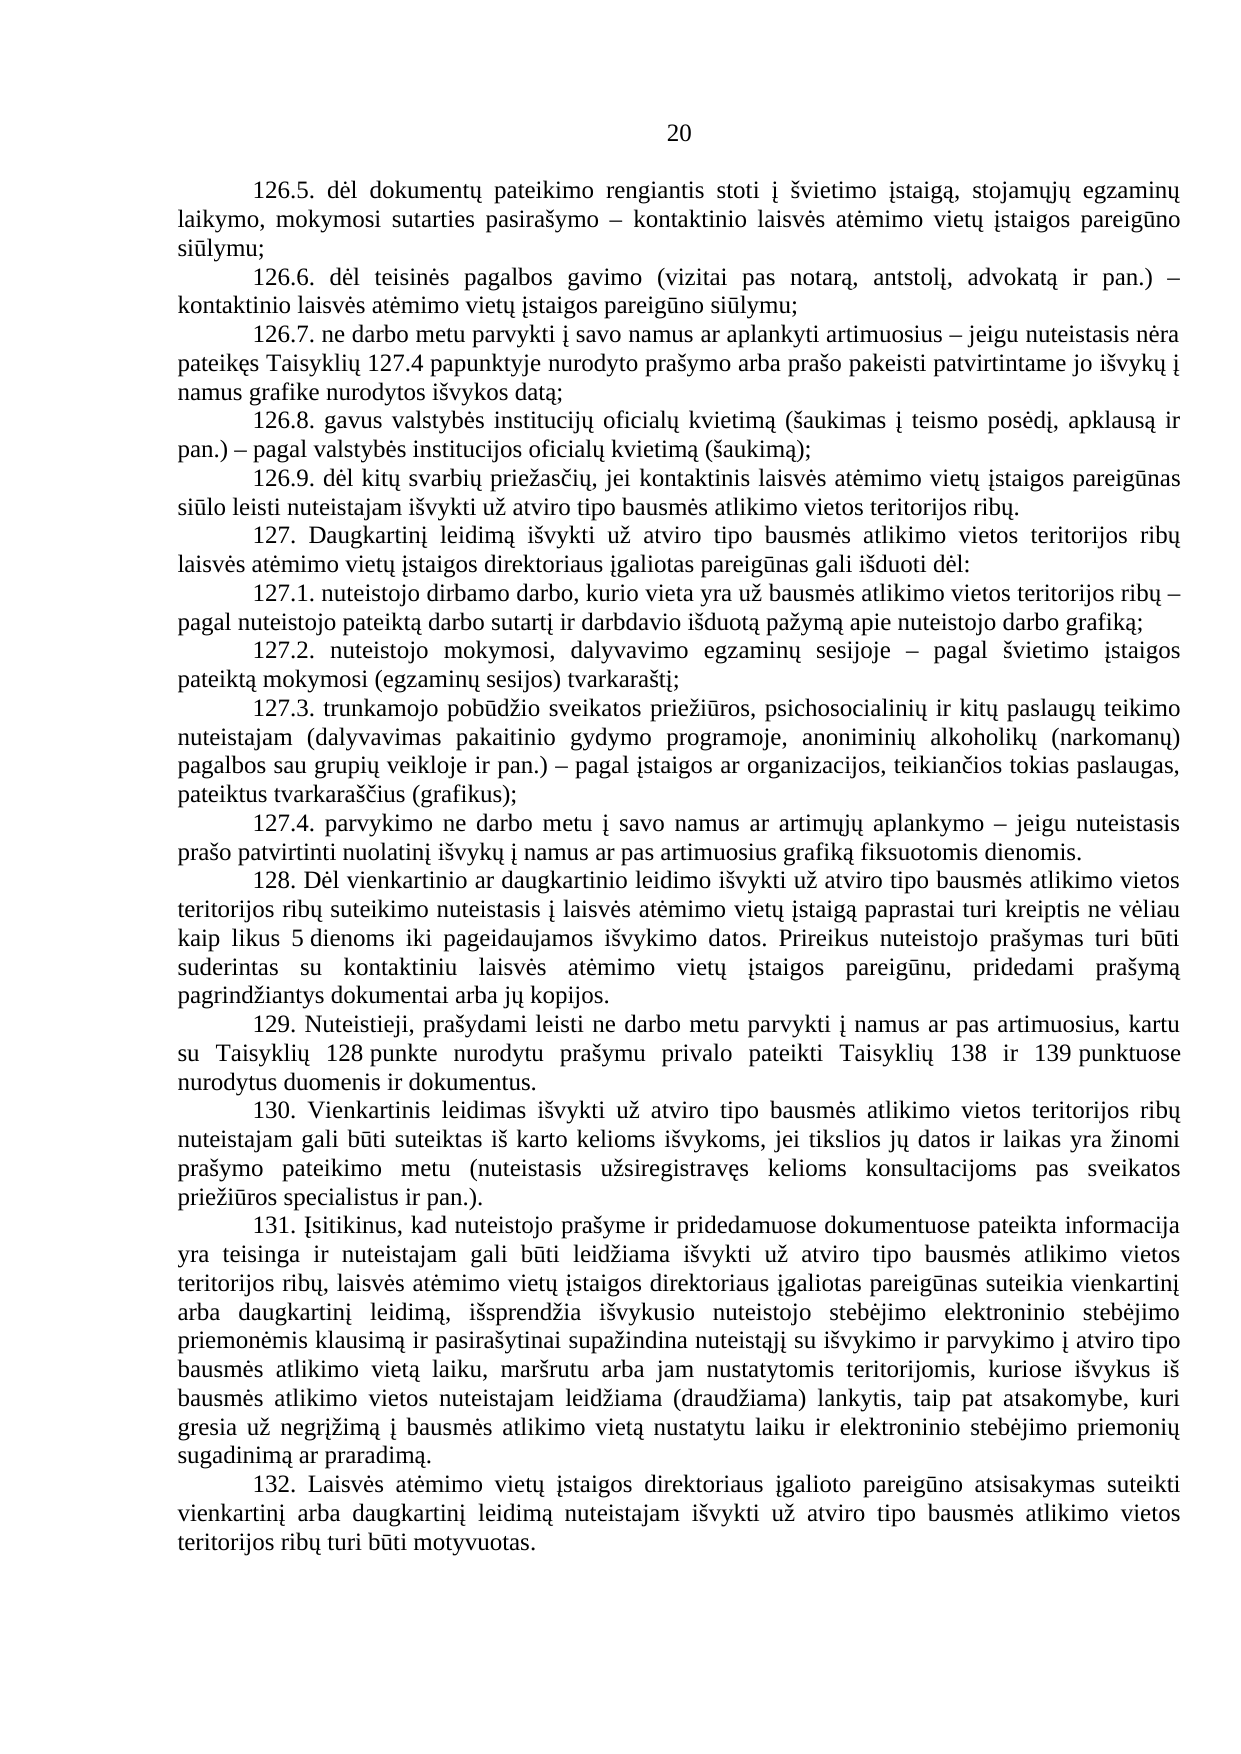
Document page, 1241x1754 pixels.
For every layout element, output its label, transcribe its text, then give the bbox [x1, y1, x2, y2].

text 129. Nuteistieji, prašydami leisti ne darbo metu parvykti į namus ar pas artimuosius, kartu su Taisyklių 128 punkte nurodytu prašymu privalo pateikti Taisyklių 138 ir 139 punktuose nurodytus duomenis ir dokumentus. [177, 1009, 1181, 1096]
text 132. Laisvės atėmimo vietų įstaigos direktoriaus įgalioto pareigūno atsisakymas suteikti vienkartinį arba daugkartinį leidimą nuteistajam išvykti už atviro tipo bausmės atlikimo vietos teritorijos ribų turi būti motyvuotas. [177, 1469, 1181, 1556]
text 127. Daugkartinį leidimą išvykti už atviro tipo bausmės atlikimo vietos teritorijos ribų laisvės atėmimo vietų įstaigos direktoriaus įgaliotas pareigūnas gali išduoti dėl: [177, 521, 1181, 578]
text 127.2. nuteistojo mokymosi, dalyvavimo egzaminų sesijoje – pagal švietimo įstaigos pateiktą mokymosi (egzaminų sesijos) tvarkaraštį; [177, 636, 1181, 693]
text 131. Įsitikinus, kad nuteistojo prašyme ir pridedamuose dokumentuose pateikta informacija yra teisinga ir nuteistajam gali būti leidžiama išvykti už atviro tipo bausmės atlikimo vietos teritorijos ribų, laisvės atėmimo vietų įstaigos direktoriaus įgaliotas pareigūnas suteikia vienkartinį arba daugkartinį leidimą, išsprendžia išvykusio nuteistojo stebėjimo elektroninio stebėjimo priemonėmis klausimą ir pasirašytinai supažindina nuteistąjį su išvykimo ir parvykimo į atviro tipo bausmės atlikimo vietą laiku, maršrutu arba jam nustatytomis teritorijomis, kuriose išvykus iš bausmės atlikimo vietos nuteistajam leidžiama (draudžiama) lankytis, taip pat atsakomybe, kuri gresia už negrįžimą į bausmės atlikimo vietą nustatytu laiku ir elektroninio stebėjimo priemonių sugadinimą ar praradimą. [177, 1211, 1181, 1469]
text 127.1. nuteistojo dirbamo darbo, kurio vieta yra už bausmės atlikimo vietos teritorijos ribų – pagal nuteistojo pateiktą darbo sutartį ir darbdavio išduotą pažymą apie nuteistojo darbo grafiką; [177, 578, 1181, 636]
text 128. Dėl vienkartinio ar daugkartinio leidimo išvykti už atviro tipo bausmės atlikimo vietos teritorijos ribų suteikimo nuteistasis į laisvės atėmimo vietų įstaigą paprastai turi kreiptis ne vėliau kaip likus 5 dienoms iki pageidaujamos išvykimo datos. Prireikus nuteistojo prašymas turi būti suderintas su kontaktiniu laisvės atėmimo vietų įstaigos pareigūnu, pridedami prašymą pagrindžiantys dokumentai arba jų kopijos. [177, 866, 1181, 1009]
text 126.9. dėl kitų svarbių priežasčių, jei kontaktinis laisvės atėmimo vietų įstaigos pareigūnas siūlo leisti nuteistajam išvykti už atviro tipo bausmės atlikimo vietos teritorijos ribų. [177, 463, 1181, 521]
text 130. Vienkartinis leidimas išvykti už atviro tipo bausmės atlikimo vietos teritorijos ribų nuteistajam gali būti suteiktas iš karto kelioms išvykoms, jei tikslios jų datos ir laikas yra žinomi prašymo pateikimo metu (nuteistasis užsiregistravęs kelioms konsultacijoms pas sveikatos priežiūros specialistus ir pan.). [177, 1096, 1181, 1211]
text 126.7. ne darbo metu parvykti į savo namus ar aplankyti artimuosius – jeigu nuteistasis nėra pateikęs Taisyklių 127.4 papunktyje nurodyto prašymo arba prašo pakeisti patvirtintame jo išvykų į namus grafike nurodytos išvykos datą; [177, 319, 1181, 406]
text 126.6. dėl teisinės pagalbos gavimo (vizitai pas notarą, antstolį, advokatą ir pan.) – kontaktinio laisvės atėmimo vietų įstaigos pareigūno siūlymu; [177, 262, 1181, 319]
text 126.8. gavus valstybės institucijų oficialų kvietimą (šaukimas į teismo posėdį, apklausą ir pan.) – pagal valstybės institucijos oficialų kvietimą (šaukimą); [177, 406, 1181, 463]
text 126.5. dėl dokumentų pateikimo rengiantis stoti į švietimo įstaigą, stojamųjų egzaminų laikymo, mokymosi sutarties pasirašymo – kontaktinio laisvės atėmimo vietų įstaigos pareigūno siūlymu; [177, 176, 1181, 262]
text 127.4. parvykimo ne darbo metu į savo namus ar artimųjų aplankymo – jeigu nuteistasis prašo patvirtinti nuolatinį išvykų į namus ar pas artimuosius grafiką fiksuotomis dienomis. [177, 808, 1181, 866]
text 127.3. trunkamojo pobūdžio sveikatos priežiūros, psichosocialinių ir kitų paslaugų teikimo nuteistajam (dalyvavimas pakaitinio gydymo programoje, anoniminių alkoholikų (narkomanų) pagalbos sau grupių veikloje ir pan.) – pagal įstaigos ar organizacijos, teikiančios tokias paslaugas, pateiktus tvarkaraščius (grafikus); [177, 693, 1181, 808]
